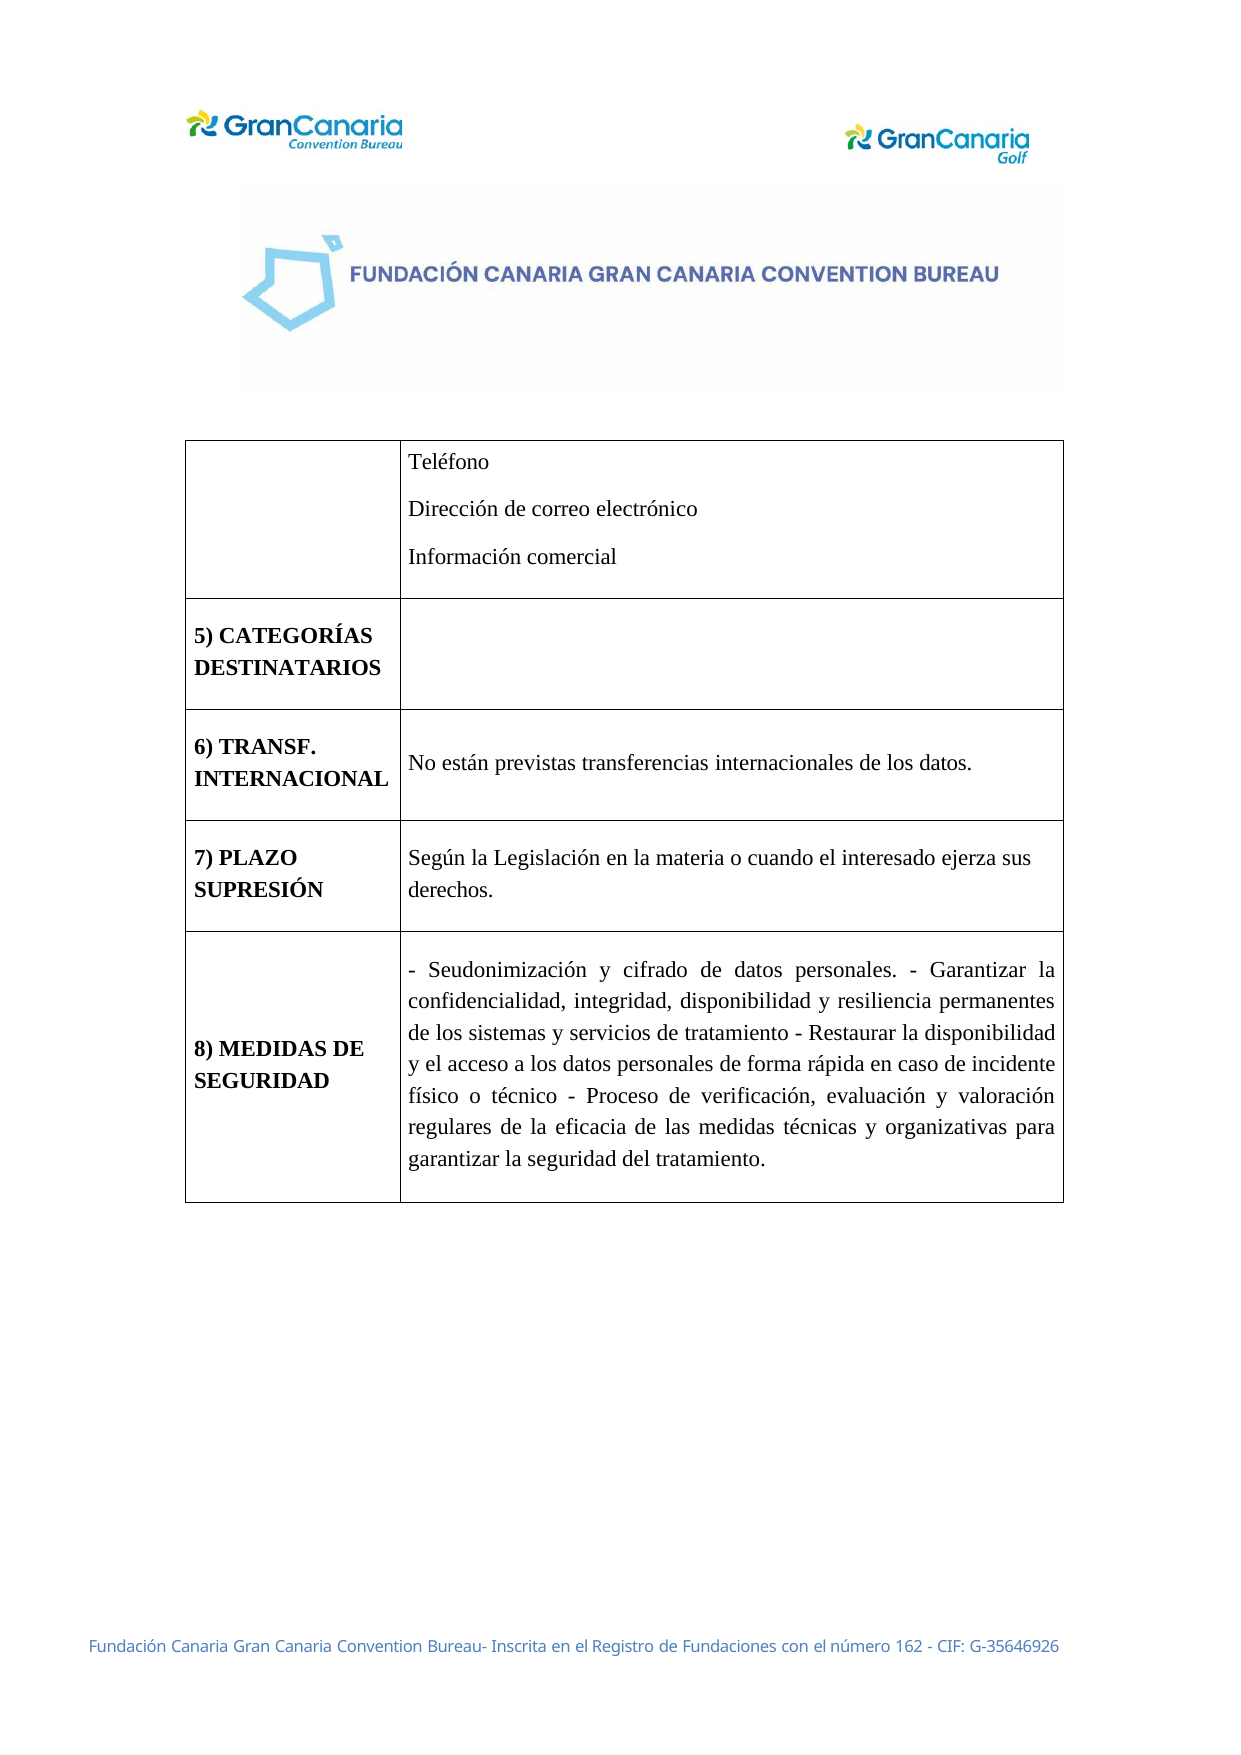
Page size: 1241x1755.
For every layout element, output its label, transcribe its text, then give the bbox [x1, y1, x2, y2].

table_cell 5) CATEGORÍAS DESTINATARIOS [186, 599, 400, 709]
table_cell - Seudonimización y cifrado de datos personales. - Garantizar la confidencialidad, integridad, disponibilidad y resiliencia permanentes de los sistemas y servicios de tratamiento - Restaurar la disponibilidad y el acceso a los datos personales de forma rápida en caso de incidente físico o técnico - Proceso de verificación, evaluación y valoración regulares de la eficacia de las medidas técnicas y organizativas para garantizar la seguridad del tratamiento. [401, 932, 1063, 1201]
table_cell 7) PLAZO SUPRESIÓN [186, 821, 400, 931]
table_cell No están previstas transferencias internacionales de los datos. [401, 710, 1063, 820]
table_header Teléfono Dirección de correo electrónico Información comercial [401, 441, 1063, 598]
table_cell Según la Legislación en la materia o cuando el interesado ejerza sus derechos. [401, 821, 1063, 931]
table_header [186, 441, 400, 598]
table_cell [401, 599, 1063, 709]
table_cell 8) MEDIDAS DE SEGURIDAD [186, 932, 400, 1201]
table_cell 6) TRANSF. INTERNACIONAL [186, 710, 400, 820]
